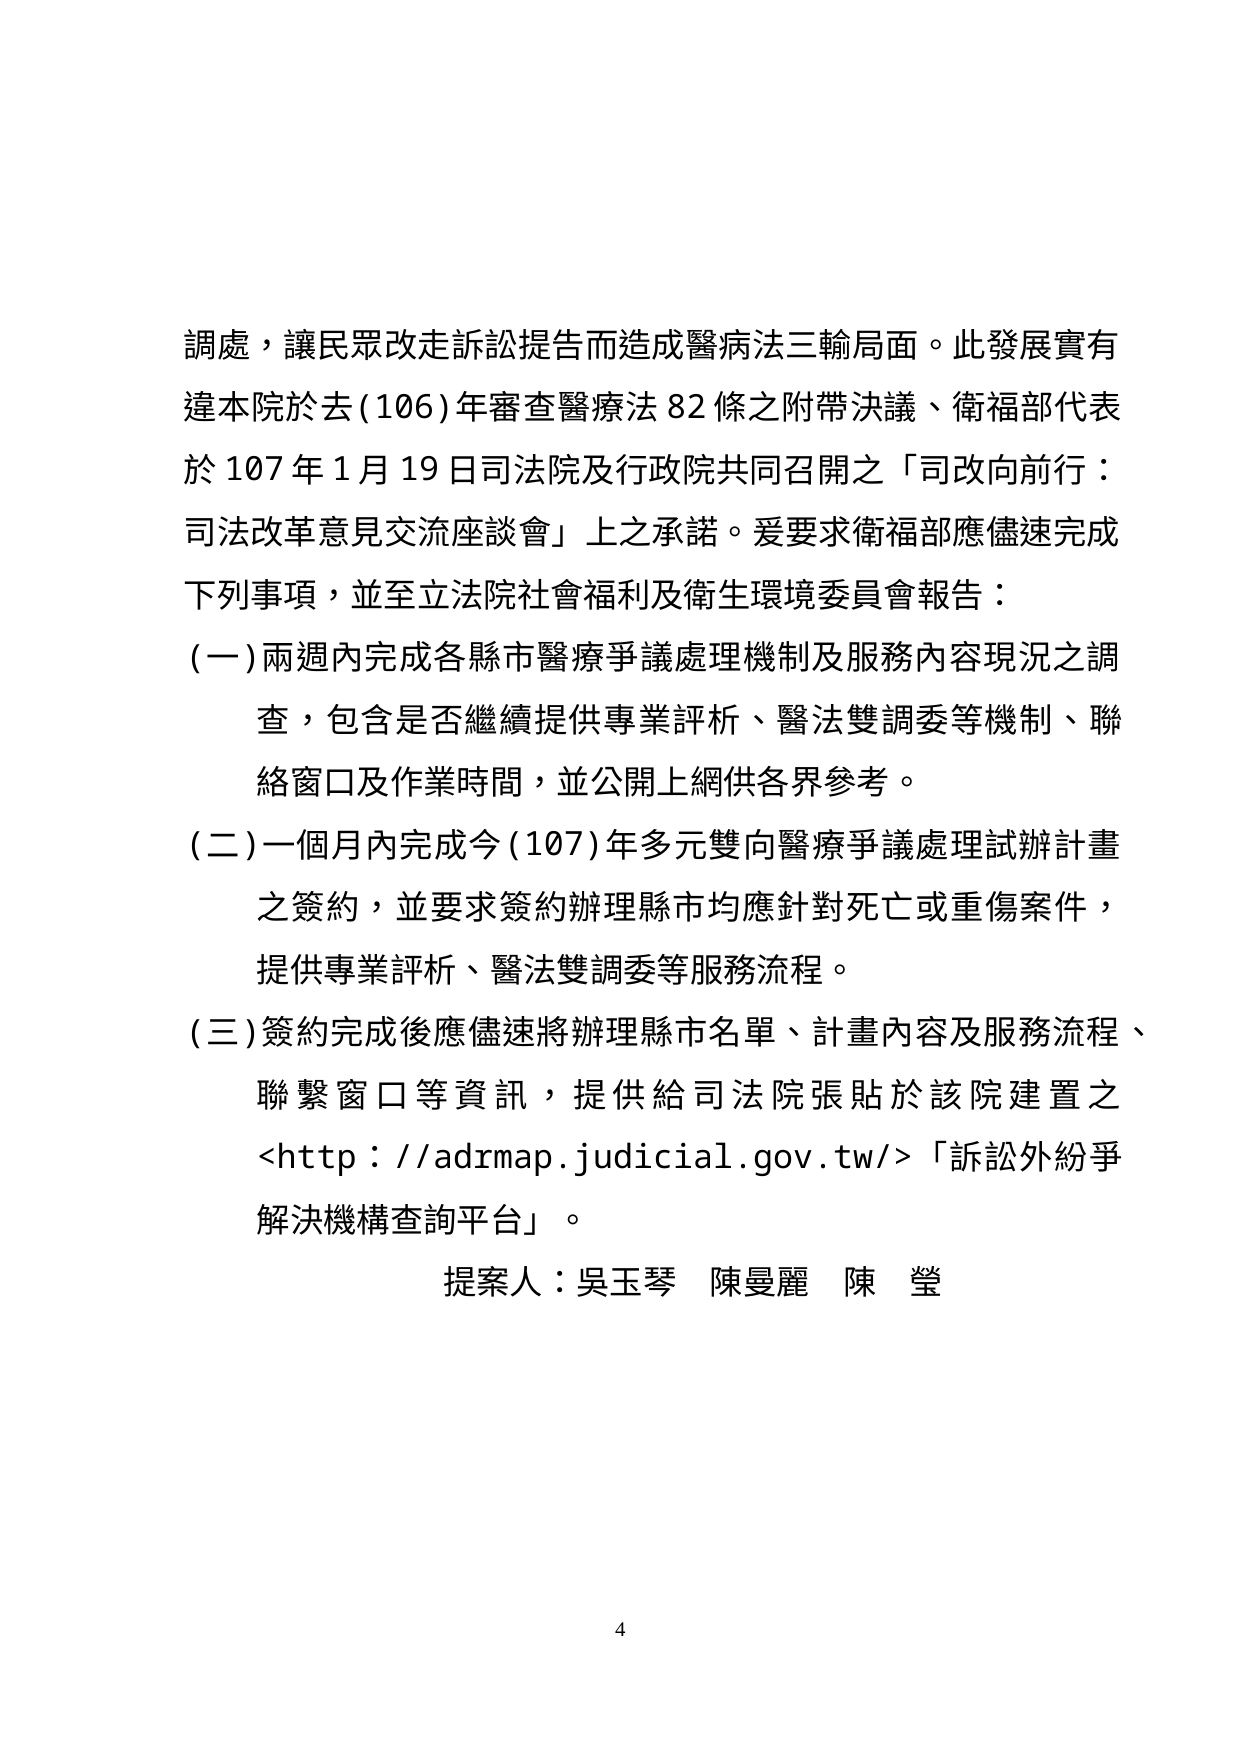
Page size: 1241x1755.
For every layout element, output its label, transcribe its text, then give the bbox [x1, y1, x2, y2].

text 調處，讓民眾改走訴訟提告而造成醫病法三輸局面。此發展實有違本院於去(106)年審查醫療法82條之附帶決議、衛福部代表於107年1月19日司法院及行政院共同召開之「司改向前行：司法改革意見交流座談會」上之承諾。爰要求衛福部應儘速完成下列事項，並至立法院社會福利及衛生環境委員會報告： [118, 301, 1122, 613]
text (三)簽約完成後應儘速將辦理縣市名單、計畫內容及服務流程、聯繫窗口等資訊，提供給司法院張貼於該院建置之<http：//adrmap.judicial.gov.tw/>「訴訟外紛爭解決機構查詢平台」。 [185, 988, 1122, 1238]
text (二)一個月內完成今(107)年多元雙向醫療爭議處理試辦計畫之簽約，並要求簽約辦理縣市均應針對死亡或重傷案件，提供專業評析、醫法雙調委等服務流程。 [185, 801, 1122, 988]
text 提案人：吳玉琴 陳曼麗 陳 瑩 [118, 1238, 1122, 1301]
text (一)兩週內完成各縣市醫療爭議處理機制及服務內容現況之調查，包含是否繼續提供專業評析、醫法雙調委等機制、聯絡窗口及作業時間，並公開上網供各界參考。 [185, 613, 1122, 801]
